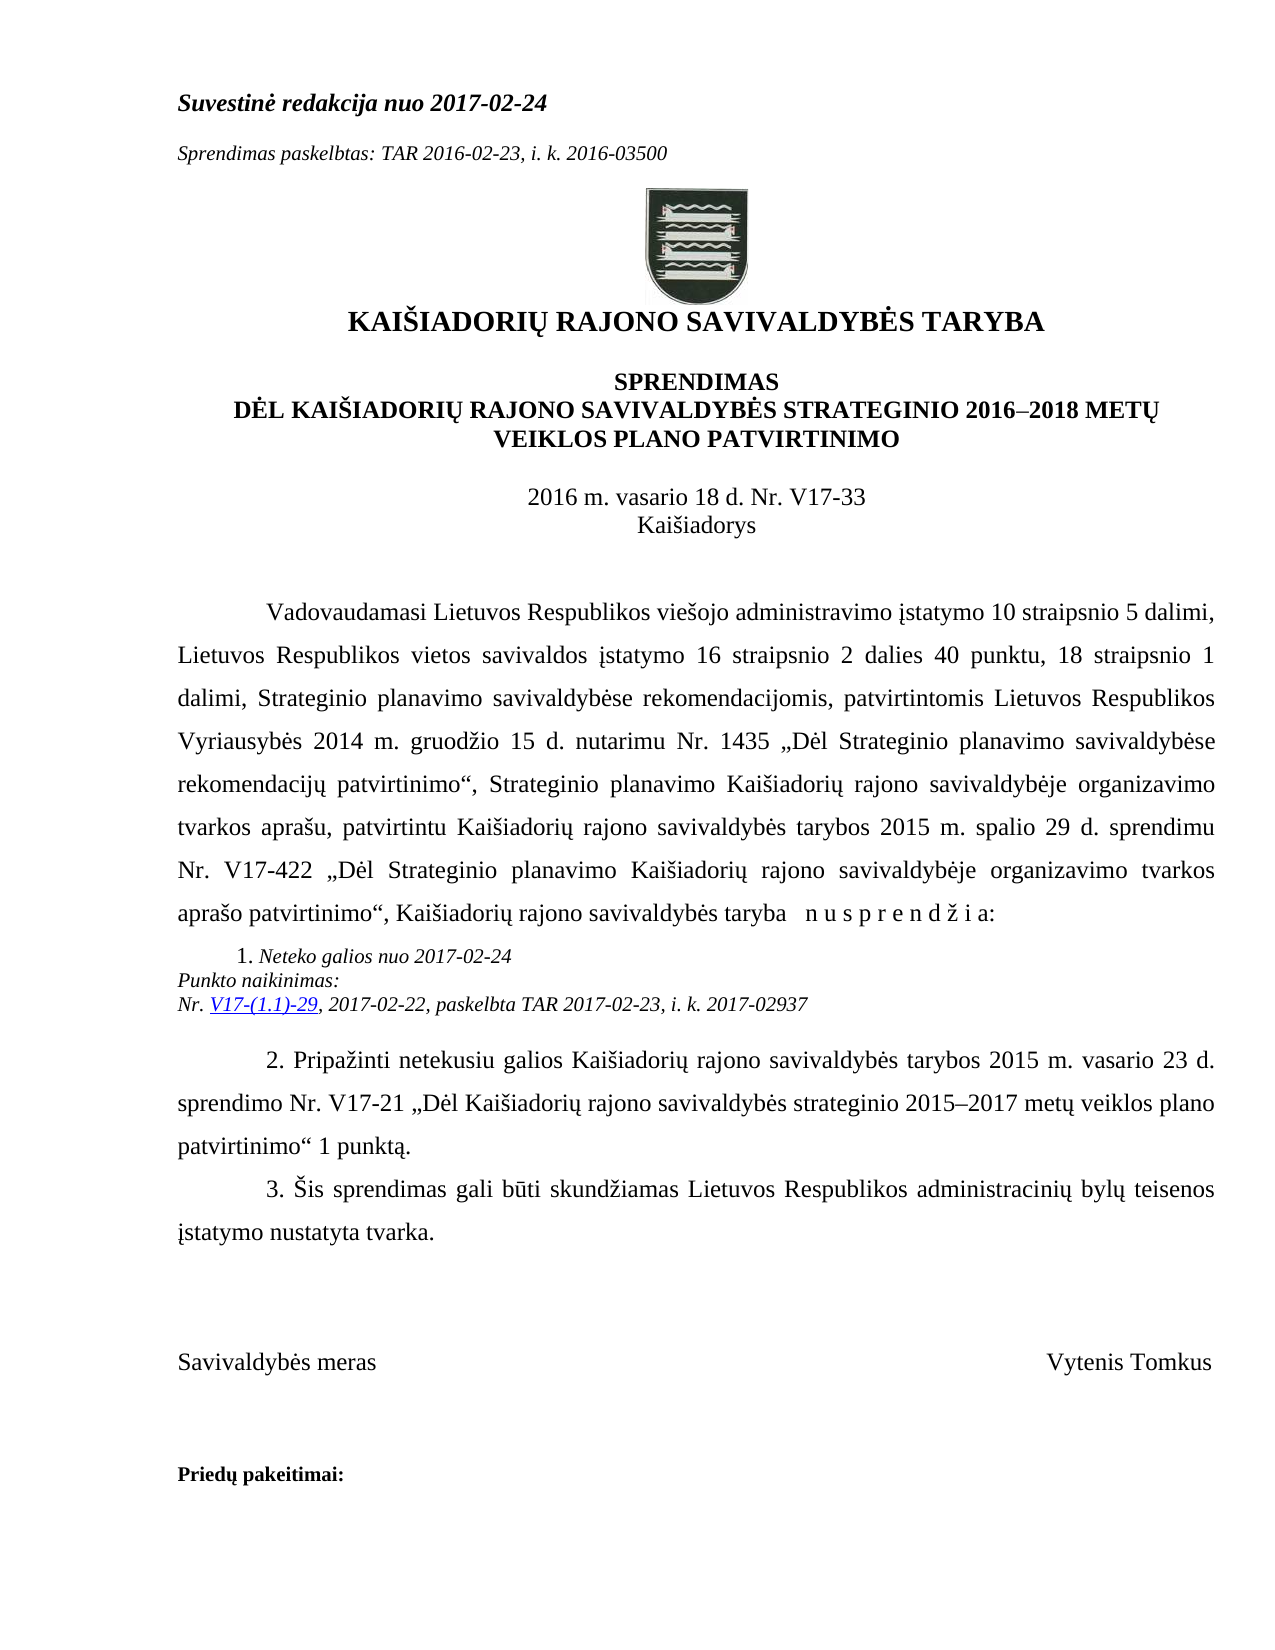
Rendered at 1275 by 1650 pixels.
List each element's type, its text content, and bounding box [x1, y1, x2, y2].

text Punkto naikinimas: [177, 968, 1216, 992]
text Sprendimas paskelbtas: TAR 2016-02-23, i. k. 2016-03500 [177, 141, 1216, 165]
text KAIŠIADORIŲ RAJONO SAVIVALDYBĖS TARYBA [177, 304, 1216, 338]
text Nr. V17-(1.1)-29, 2017-02-22, paskelbta TAR 2017-02-23, i. k. 2017-02937 [177, 992, 1216, 1016]
text Priedų pakeitimai: [177, 1462, 1216, 1486]
text DĖL KAIŠIADORIŲ RAJONO SAVIVALDYBĖS STRATEGINIO 2016–2018 METŲ VEIKLOS PLANO PATVIRTINIMO [177, 395, 1216, 453]
text SPRENDIMAS [177, 367, 1216, 395]
text 1. Neteko galios nuo 2017-02-24 [177, 942, 1216, 968]
text Savivaldybės meras Vytenis Tomkus [177, 1347, 1243, 1376]
text Kaišiadorys [177, 510, 1216, 539]
text 2016 m. vasario 18 d. Nr. V17-33 [177, 482, 1216, 510]
text Suvestinė redakcija nuo 2017-02-24 [177, 88, 1216, 117]
text 3. Šis sprendimas gali būti skundžiamas Lietuvos Respublikos administracinių bylų teisenos įstatymo nustatyta tvarka. [177, 1174, 1216, 1246]
text 2. Pripažinti netekusiu galios Kaišiadorių rajono savivaldybės tarybos 2015 m. vasario 23 d. sprendimo Nr. V17-21 „Dėl Kaišiadorių rajono savivaldybės strateginio 2015–2017 metų veiklos plano patvirtinimo“ 1 punktą. [177, 1045, 1216, 1160]
text Vadovaudamasi Lietuvos Respublikos viešojo administravimo įstatymo 10 straipsnio 5 dalimi, Lietuvos Respublikos vietos savivaldos įstatymo 16 straipsnio 2 dalies 40 punktu, 18 straipsnio 1 dalimi, Strateginio planavimo savivaldybėse rekomendacijomis, patvirtintomis Lietuvos Respublikos Vyriausybės 2014 m. gruodžio 15 d. nutarimu Nr. 1435 „Dėl Strateginio planavimo savivaldybėse rekomendacijų patvirtinimo“, Strateginio planavimo Kaišiadorių rajono savivaldybėje organizavimo tvarkos aprašu, patvirtintu Kaišiadorių rajono savivaldybės tarybos 2015 m. spalio 29 d. sprendimu Nr. V17-422 „Dėl Strateginio planavimo Kaišiadorių rajono savivaldybėje organizavimo tvarkos aprašo patvirtinimo“, Kaišiadorių rajono savivaldybės taryba n u s p r e n d ž i a: [177, 597, 1216, 927]
